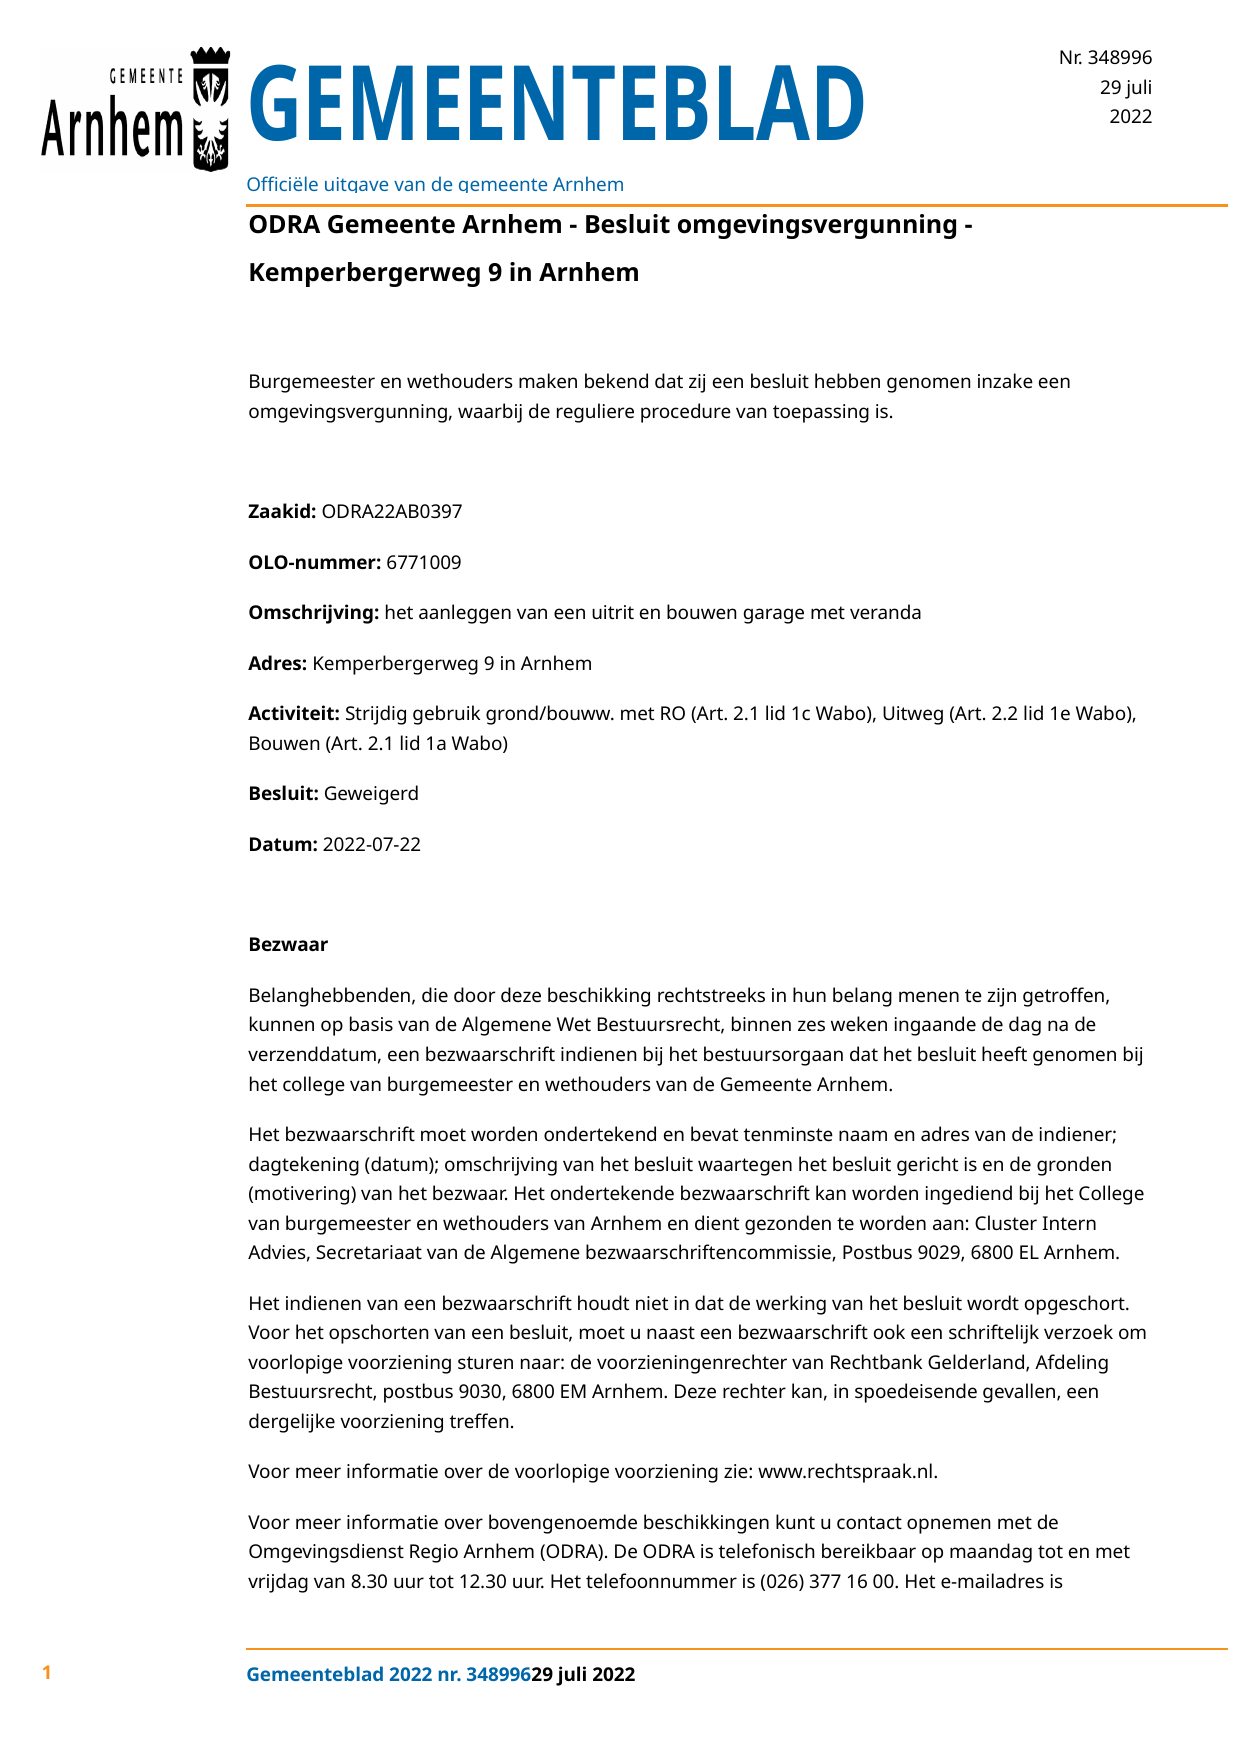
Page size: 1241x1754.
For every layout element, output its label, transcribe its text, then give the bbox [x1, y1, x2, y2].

text Datum: 2022-07-22 [248, 831, 1152, 857]
text Bezwaar [248, 932, 1152, 957]
text ODRA Gemeente Arnhem - Besluit omgevingsvergunning - Kemperbergerweg 9 in Arnhem [248, 207, 1152, 288]
text OLO-nummer: 6771009 [248, 549, 1152, 575]
text Voor meer informatie over de voorlopige voorziening zie: www.rechtspraak.nl. [248, 1459, 1152, 1484]
text Het indienen van een bezwaarschrift houdt niet in dat de werking van het besluit wordt opgeschort. Voor het opschorten van een besluit, moet u naast een bezwaarschrift ook een schriftelijk verzoek om voorlopige voorziening sturen naar: de voorzieningenrechter van Rechtbank Gelderland, Afdeling Bestuursrecht, postbus 9030, 6800 EM Arnhem. Deze rechter kan, in spoedeisende gevallen, een dergelijke voorziening treffen. [248, 1290, 1152, 1434]
picture [41, 47, 231, 172]
text Belanghebbenden, die door deze beschikking rechtstreeks in hun belang menen te zijn getroffen, kunnen op basis van de Algemene Wet Bestuursrecht, binnen zes weken ingaande de dag na de verzenddatum, een bezwaarschrift indienen bij het bestuursorgaan dat het besluit heeft genomen bij het college van burgemeester en wethouders van de Gemeente Arnhem. [248, 982, 1152, 1097]
text Adres: Kemperbergerweg 9 in Arnhem [248, 650, 1152, 676]
text Burgemeester en wethouders maken bekend dat zij een besluit hebben genomen inzake een omgevingsvergunning, waarbij de reguliere procedure van toepassing is. [248, 368, 1152, 424]
text Besluit: Geweigerd [248, 780, 1152, 806]
text Zaakid: ODRA22AB0397 [248, 499, 1152, 524]
text Activiteit: Strijdig gebruik grond/bouww. met RO (Art. 2.1 lid 1c Wabo), Uitweg (Art. 2.2 lid 1e Wabo), Bouwen (Art. 2.1 lid 1a Wabo) [248, 700, 1152, 756]
text Voor meer informatie over bovengenoemde beschikkingen kunt u contact opnemen met de Omgevingsdienst Regio Arnhem (ODRA). De ODRA is telefonisch bereikbaar op maandag tot en met vrijdag van 8.30 uur tot 12.30 uur. Het telefoonnummer is (026) 377 16 00. Het e-mailadres is [248, 1509, 1152, 1594]
text Het bezwaarschrift moet worden ondertekend en bevat tenminste naam en adres van de indiener; dagtekening (datum); omschrijving van het besluit waartegen het besluit gericht is en de gronden (motivering) van het bezwaar. Het ondertekende bezwaarschrift kan worden ingediend bij het College van burgemeester en wethouders van Arnhem en dient gezonden te worden aan: Cluster Intern Advies, Secretariaat van de Algemene bezwaarschriftencommissie, Postbus 9029, 6800 EL Arnhem. [248, 1121, 1152, 1265]
text Omschrijving: het aanleggen van een uitrit en bouwen garage met veranda [248, 599, 1152, 625]
